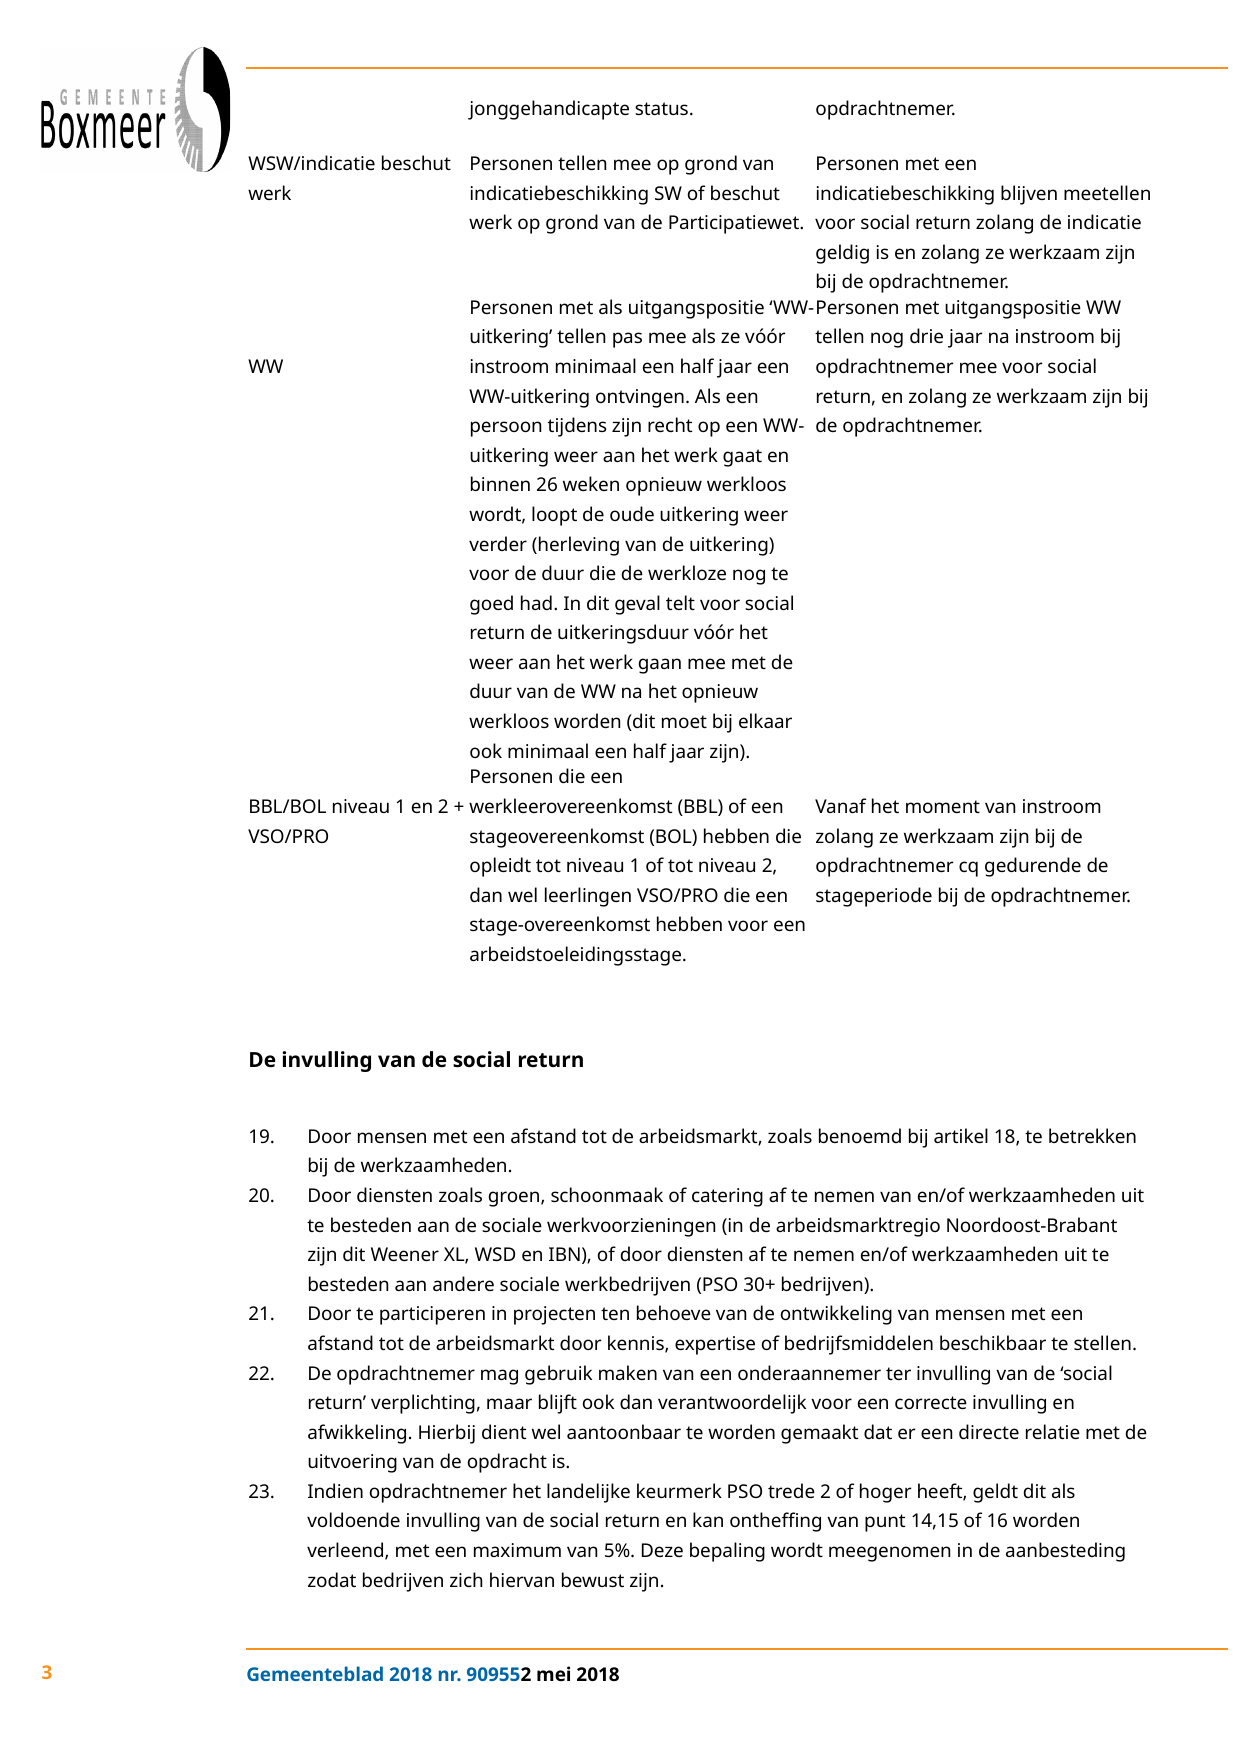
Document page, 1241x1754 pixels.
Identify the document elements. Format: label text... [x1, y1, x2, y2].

table_cell [248, 95, 469, 150]
table_cell Personen met uitgangspositie WW tellen nog drie jaar na instroom bij opdrachtnemer mee voor social return, en zolang ze werkzaam zijn bij de opdrachtnemer. [815, 294, 1152, 764]
table_cell BBL/BOL niveau 1 en 2 + VSO/PRO [248, 764, 469, 996]
list Door mensen met een afstand tot de arbeidsmarkt, zoals benoemd bij artikel 18, te betrekken bij de werkzaamheden. [248, 1123, 1152, 1178]
table_cell Personen die een werkleerovereenkomst (BBL) of een stageovereenkomst (BOL) hebben die opleidt tot niveau 1 of tot niveau 2, dan wel leerlingen VSO/PRO die een stage-overeenkomst hebben voor een arbeidstoeleidingsstage. [469, 764, 815, 996]
table_cell jonggehandicapte status. [469, 95, 815, 150]
list Door diensten zoals groen, schoonmaak of catering af te nemen van en/of werkzaamheden uit te besteden aan de sociale werkvoorzieningen (in de arbeidsmarktregio Noordoost-Brabant zijn dit Weener XL, WSD en IBN), of door diensten af te nemen en/of werkzaamheden uit te besteden aan andere sociale werkbedrijven (PSO 30+ bedrijven). [248, 1182, 1152, 1297]
list De opdrachtnemer mag gebruik maken van een onderaannemer ter invulling van de ‘social return’ verplichting, maar blijft ook dan verantwoordelijk voor een correcte invulling en afwikkeling. Hierbij dient wel aantoonbaar te worden gemaakt dat er een directe relatie met de uitvoering van de opdracht is. [248, 1360, 1152, 1474]
list Indien opdrachtnemer het landelijke keurmerk PSO trede 2 of hoger heeft, geldt dit als voldoende invulling van de social return en kan ontheffing van punt 14,15 of 16 worden verleend, met een maximum van 5%. Deze bepaling wordt meegenomen in de aanbesteding zodat bedrijven zich hiervan bewust zijn. [248, 1478, 1152, 1592]
picture [41, 47, 231, 172]
table_cell Personen met als uitgangspositie ‘WW- uitkering’ tellen pas mee als ze vóór instroom minimaal een half jaar een WW-uitkering ontvingen. Als een persoon tijdens zijn recht op een WW-uitkering weer aan het werk gaat en binnen 26 weken opnieuw werkloos wordt, loopt de oude uitkering weer verder (herleving van de uitkering) voor de duur die de werkloze nog te goed had. In dit geval telt voor social return de uitkeringsduur vóór het weer aan het werk gaan mee met de duur van de WW na het opnieuw werkloos worden (dit moet bij elkaar ook minimaal een half jaar zijn). [469, 294, 815, 764]
table_cell Personen tellen mee op grond van indicatiebeschikking SW of beschut werk op grond van de Participatiewet. [469, 150, 815, 294]
table_cell opdrachtnemer. [815, 95, 1152, 150]
table_cell Personen met een indicatiebeschikking blijven meetellen voor social return zolang de indicatie geldig is en zolang ze werkzaam zijn bij de opdrachtnemer. [815, 150, 1152, 294]
table_cell WW [248, 294, 469, 764]
text De invulling van de social return [248, 1045, 1152, 1074]
list Door te participeren in projecten ten behoeve van de ontwikkeling van mensen met een afstand tot de arbeidsmarkt door kennis, expertise of bedrijfsmiddelen beschikbaar te stellen. [248, 1301, 1152, 1356]
table_cell Vanaf het moment van instroom zolang ze werkzaam zijn bij de opdrachtnemer cq gedurende de stageperiode bij de opdrachtnemer. [815, 764, 1152, 996]
table_cell WSW/indicatie beschut werk [248, 150, 469, 294]
